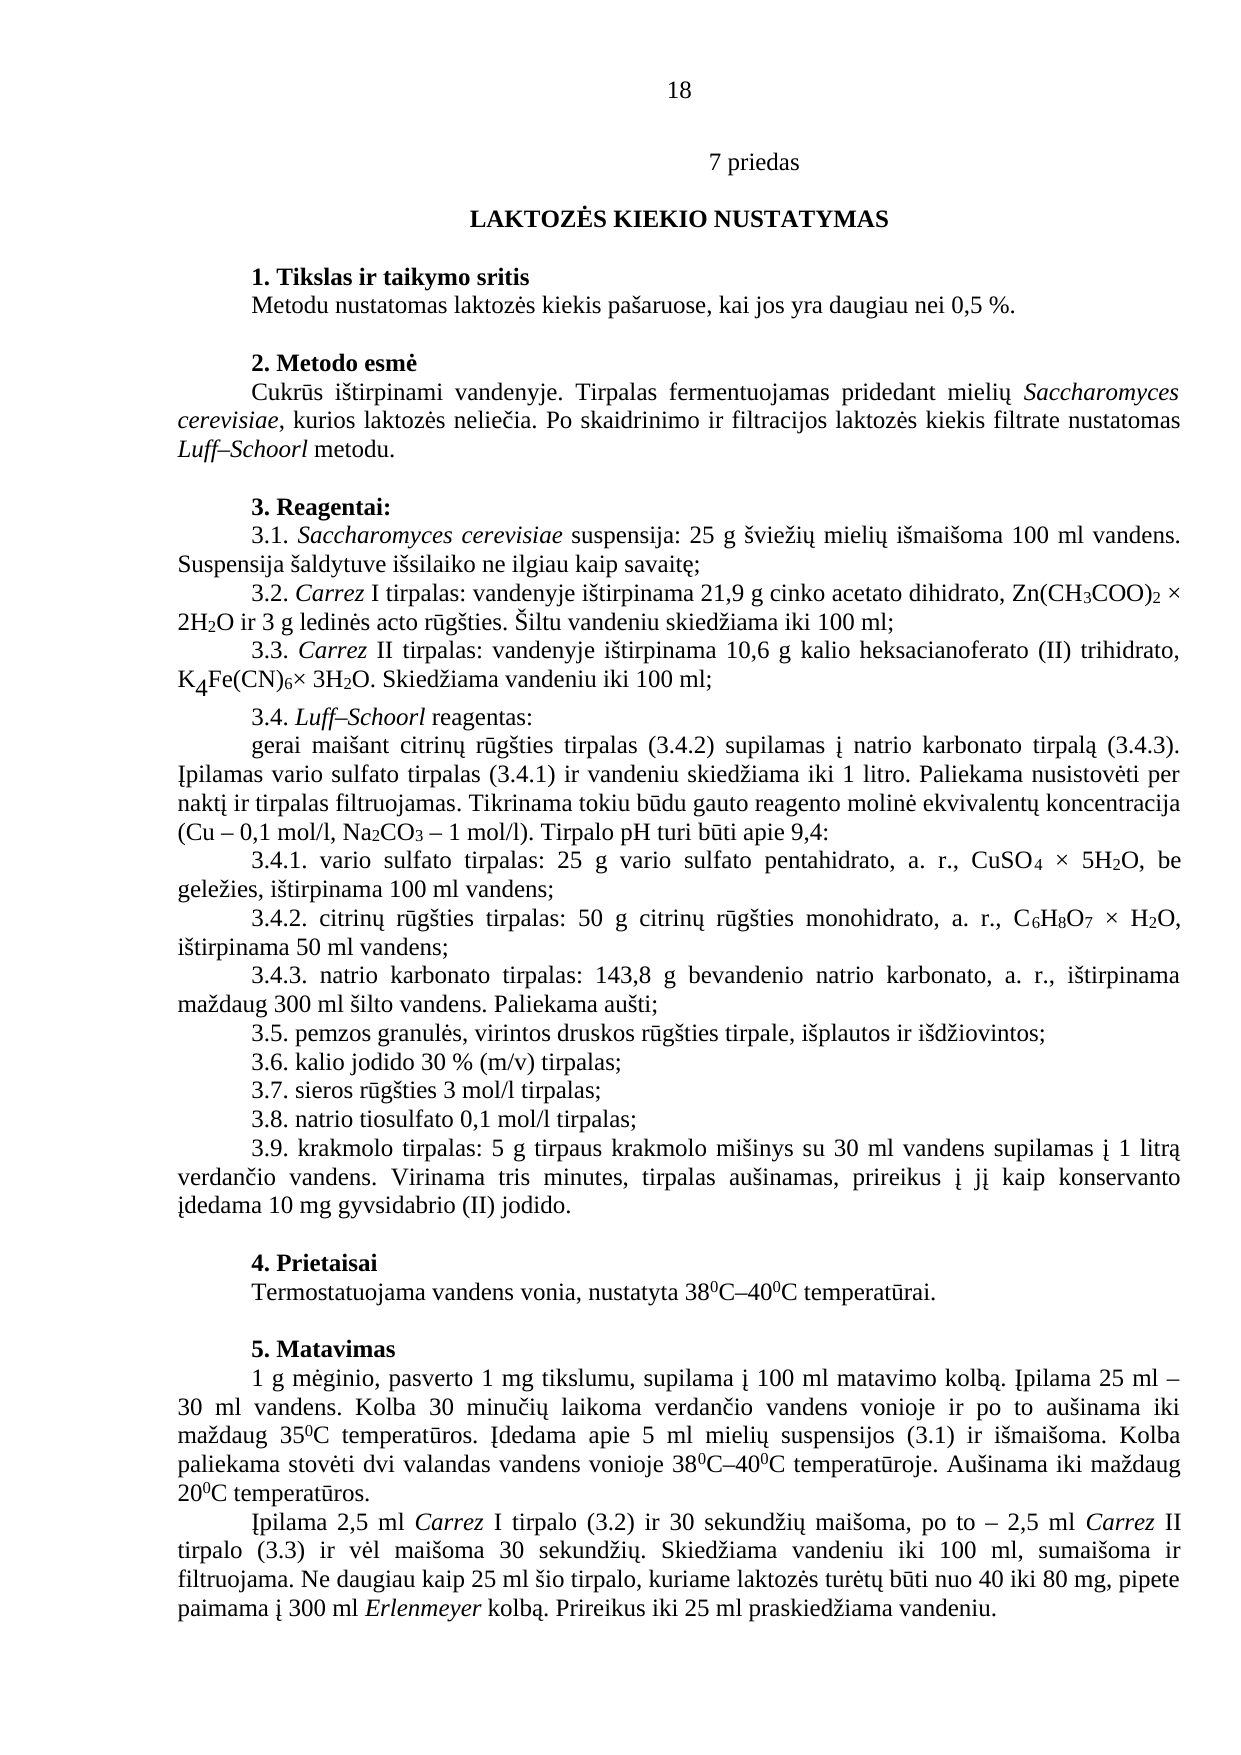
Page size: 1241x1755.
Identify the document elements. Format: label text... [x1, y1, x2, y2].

text 3.4.2. citrinų rūgšties tirpalas: 50 g citrinų rūgšties monohidrato, a. r., C6H8O7 × H2O, ištirpinama 50 ml vandens; [177, 903, 1181, 960]
text 3.9. krakmolo tirpalas: 5 g tirpaus krakmolo mišinys su 30 ml vandens supilamas į 1 litrą verdančio vandens. Virinama tris minutes, tirpalas aušinamas, prireikus į jį kaip konservanto įdedama 10 mg gyvsidabrio (II) jodido. [177, 1133, 1181, 1219]
text Termostatuojama vandens vonia, nustatyta 380C–400C temperatūrai. [177, 1277, 1181, 1305]
text 1. Tikslas ir taikymo sritis [177, 262, 1181, 291]
text 3.4.1. vario sulfato tirpalas: 25 g vario sulfato pentahidrato, a. r., CuSO4 × 5H2O, be geležies, ištirpinama 100 ml vandens; [177, 845, 1181, 903]
text 2. Metodo esmė [177, 348, 1181, 377]
text gerai maišant citrinų rūgšties tirpalas (3.4.2) supilamas į natrio karbonato tirpalą (3.4.3). Įpilamas vario sulfato tirpalas (3.4.1) ir vandeniu skiedžiama iki 1 litro. Paliekama nusistovėti per naktį ir tirpalas filtruojamas. Tikrinama tokiu būdu gauto reagento molinė ekvivalentų koncentracija (Cu – 0,1 mol/l, Na2CO3 – 1 mol/l). Tirpalo pH turi būti apie 9,4: [177, 730, 1181, 845]
text 3.8. natrio tiosulfato 0,1 mol/l tirpalas; [177, 1104, 1181, 1133]
text 3.3. Carrez II tirpalas: vandenyje ištirpinama 10,6 g kalio heksacianoferato (II) trihidrato, K4Fe(CN)6× 3H2O. Skiedžiama vandeniu iki 100 ml; [177, 636, 1181, 702]
text 1 g mėginio, pasverto 1 mg tikslumu, supilama į 100 ml matavimo kolbą. Įpilama 25 ml – 30 ml vandens. Kolba 30 minučių laikoma verdančio vandens vonioje ir po to aušinama iki maždaug 350C temperatūros. Įdedama apie 5 ml mielių suspensijos (3.1) ir išmaišoma. Kolba paliekama stovėti dvi valandas vandens vonioje 380C–400C temperatūroje. Aušinama iki maždaug 200C temperatūros. [177, 1363, 1181, 1507]
text 3.5. pemzos granulės, virintos druskos rūgšties tirpale, išplautos ir išdžiovintos; [177, 1018, 1181, 1047]
text 3.6. kalio jodido 30 % (m/v) tirpalas; [177, 1047, 1181, 1075]
text 3.4. Luff–Schoorl reagentas: [177, 702, 1181, 730]
text 3.2. Carrez I tirpalas: vandenyje ištirpinama 21,9 g cinko acetato dihidrato, Zn(CH3COO)2 × 2H2O ir 3 g ledinės acto rūgšties. Šiltu vandeniu skiedžiama iki 100 ml; [177, 578, 1181, 636]
text Įpilama 2,5 ml Carrez I tirpalo (3.2) ir 30 sekundžių maišoma, po to – 2,5 ml Carrez II tirpalo (3.3) ir vėl maišoma 30 sekundžių. Skiedžiama vandeniu iki 100 ml, sumaišoma ir filtruojama. Ne daugiau kaip 25 ml šio tirpalo, kuriame laktozės turėtų būti nuo 40 iki 80 mg, pipete paimama į 300 ml Erlenmeyer kolbą. Prireikus iki 25 ml praskiedžiama vandeniu. [177, 1507, 1181, 1622]
text Cukrūs ištirpinami vandenyje. Tirpalas fermentuojamas pridedant mielių Saccharomyces cerevisiae, kurios laktozės neliečia. Po skaidrinimo ir filtracijos laktozės kiekis filtrate nustatomas Luff–Schoorl metodu. [177, 377, 1181, 463]
text 3.4.3. natrio karbonato tirpalas: 143,8 g bevandenio natrio karbonato, a. r., ištirpinama maždaug 300 ml šilto vandens. Paliekama aušti; [177, 960, 1181, 1018]
text 3.1. Saccharomyces cerevisiae suspensija: 25 g šviežių mielių išmaišoma 100 ml vandens. Suspensija šaldytuve išsilaiko ne ilgiau kaip savaitę; [177, 521, 1181, 578]
text 3. Reagentai: [177, 492, 1181, 521]
text 3.7. sieros rūgšties 3 mol/l tirpalas; [177, 1075, 1181, 1104]
text 4. Prietaisai [177, 1248, 1181, 1277]
text LAKTOZĖS KIEKIO NUSTATYMAS [177, 204, 1181, 233]
text 7 priedas [177, 147, 1181, 176]
text Metodu nustatomas laktozės kiekis pašaruose, kai jos yra daugiau nei 0,5 %. [177, 291, 1181, 319]
text 5. Matavimas [177, 1334, 1181, 1363]
